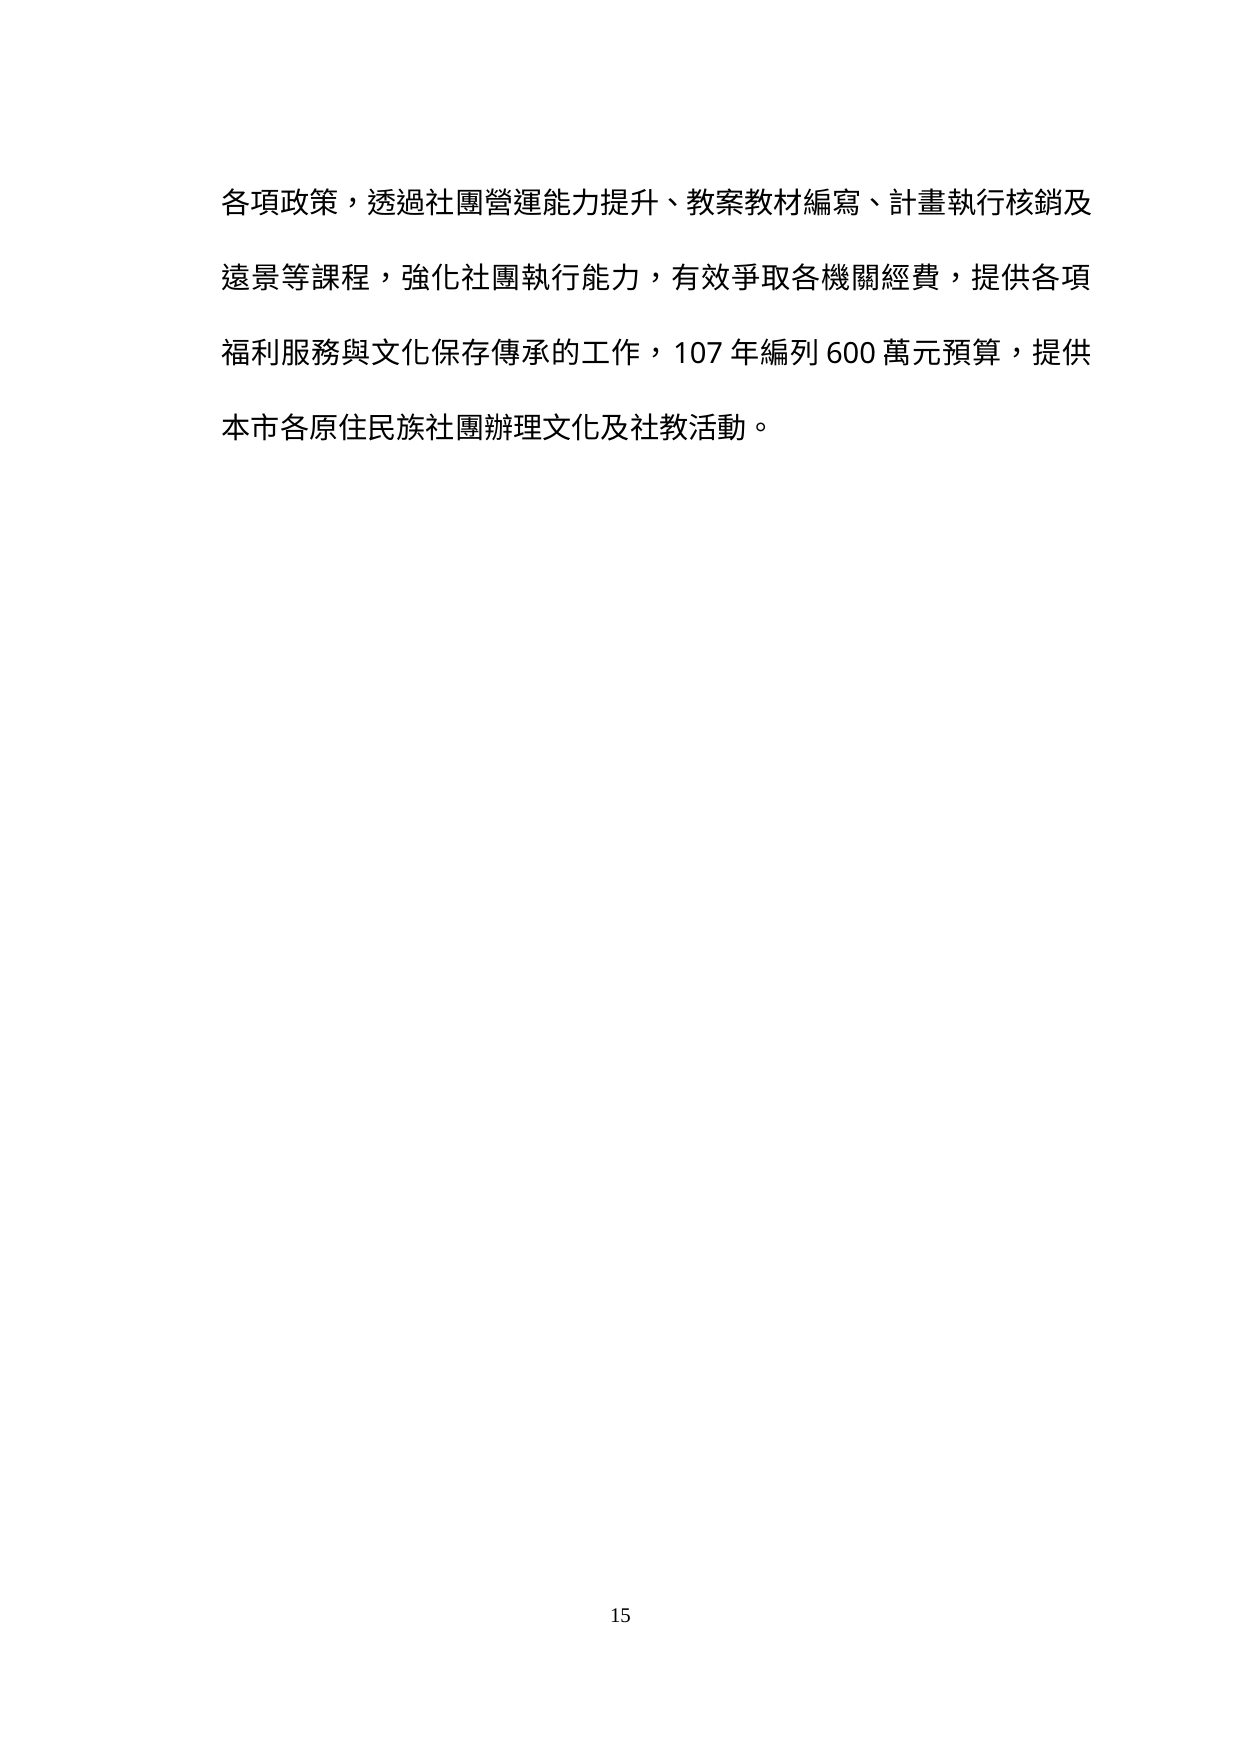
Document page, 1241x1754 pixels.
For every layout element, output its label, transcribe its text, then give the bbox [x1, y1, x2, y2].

text 各項政策，透過社團營運能力提升、教案教材編寫、計畫執行核銷及遠景等課程，強化社團執行能力，有效爭取各機關經費，提供各項福利服務與文化保存傳承的工作，107年編列600萬元預算，提供本市各原住民族社團辦理文化及社教活動。 [221, 163, 1092, 463]
